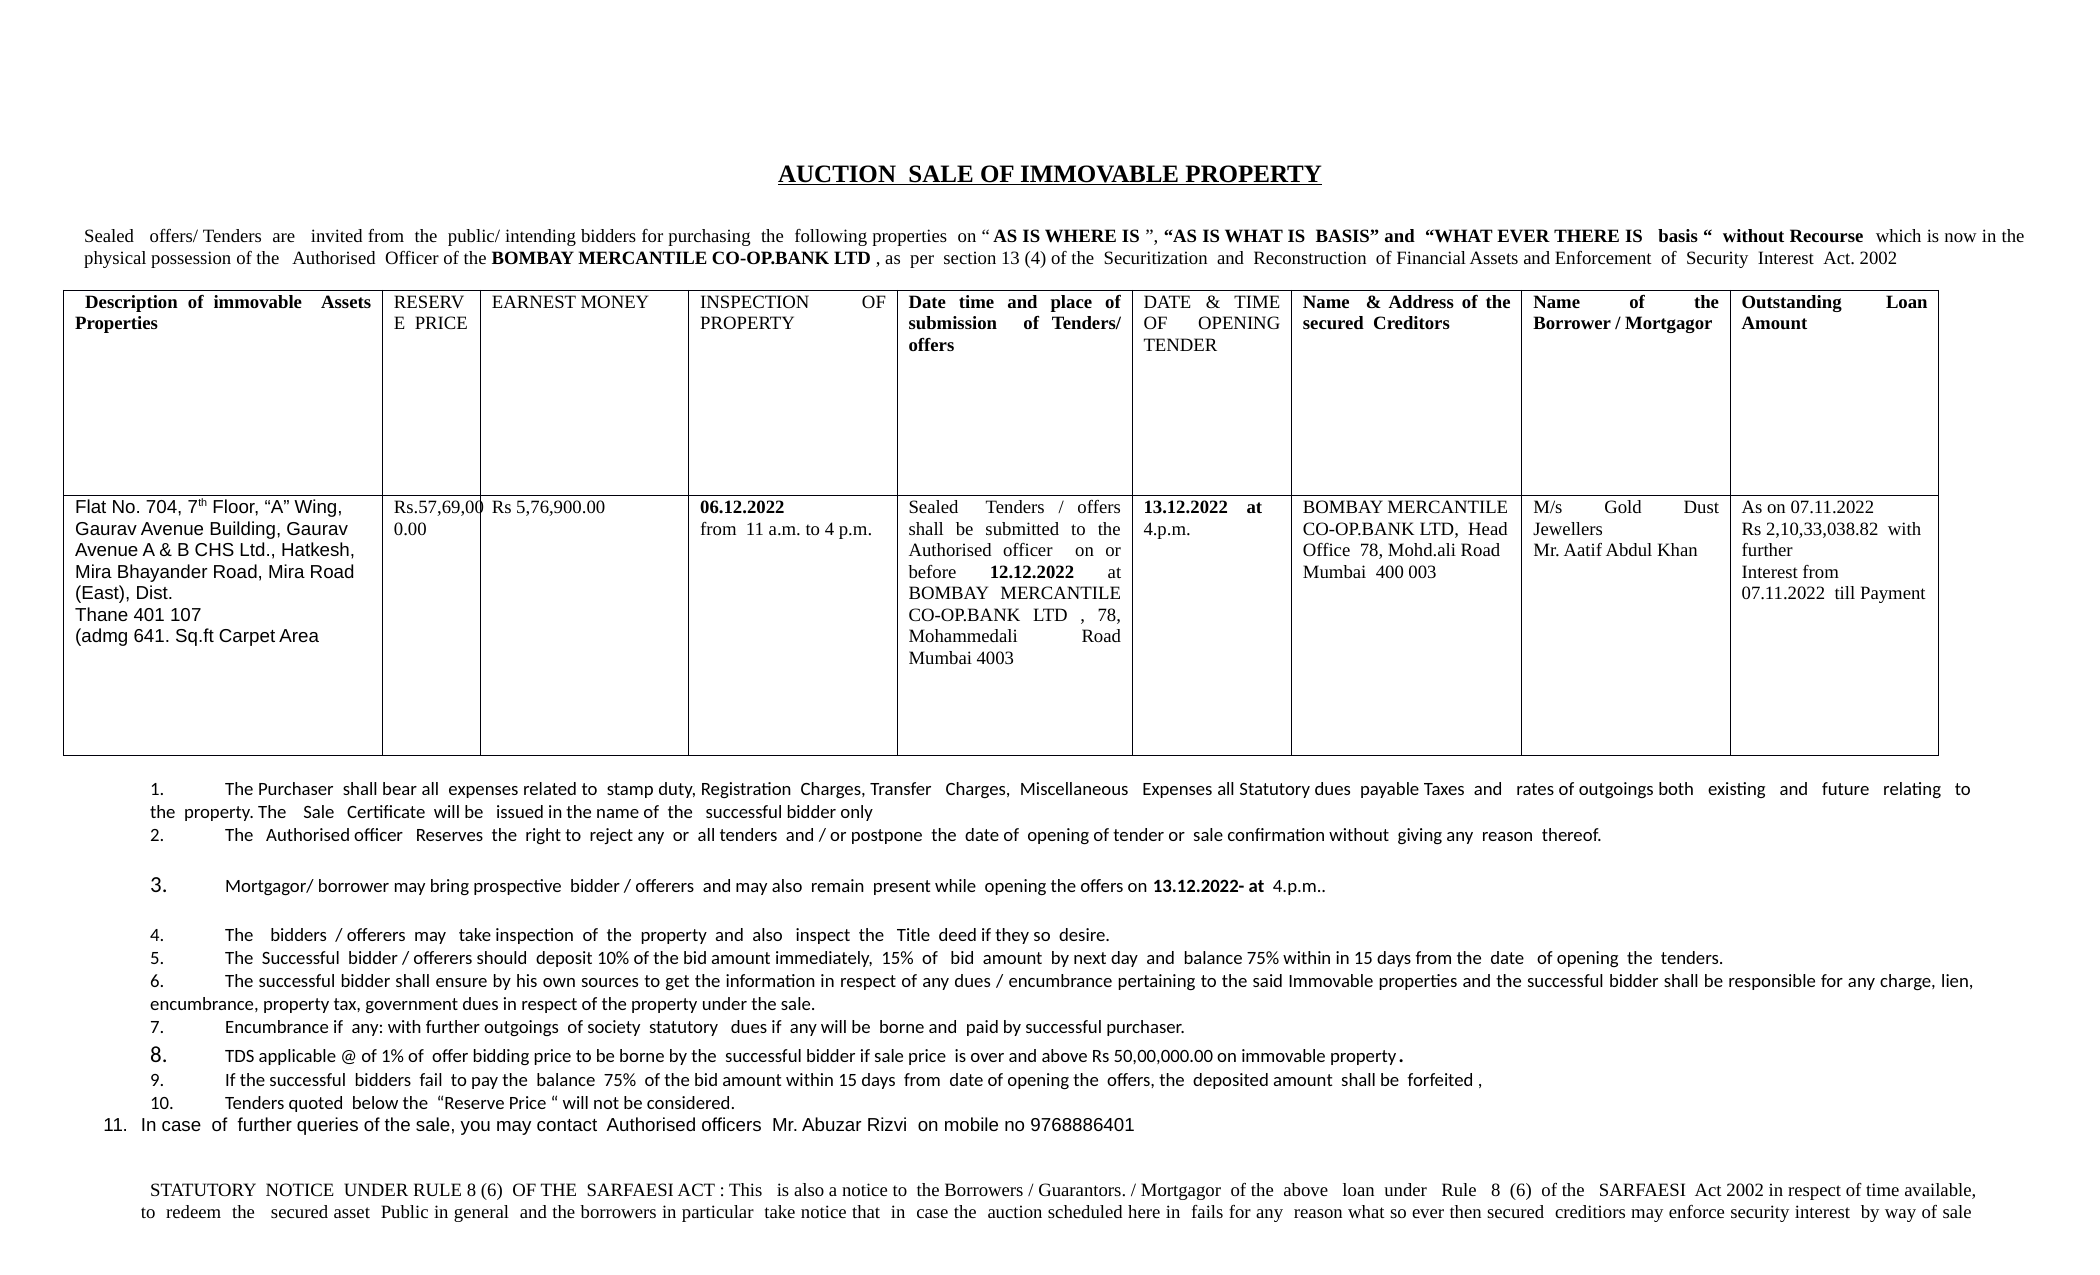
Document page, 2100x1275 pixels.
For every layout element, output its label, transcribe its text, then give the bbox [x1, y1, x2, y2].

list The Purchaser shall bear all expenses related to stamp duty, Registration Charges, Transfer Charges, Miscellaneous Expenses all Statutory dues payable Taxes and rates of outgoings both existing and future relating to the property. The Sale Certificate will be issued in the name of the successful bidder only [150, 777, 1979, 823]
table_header Description of immovable Assets Properties [64, 291, 382, 495]
list The Authorised officer Reserves the right to reject any or all tenders and / or postpone the date of opening of tender or sale confirmation without giving any reason thereof. [150, 823, 1979, 846]
table_cell Rs 5,76,900.00 [481, 496, 688, 755]
list Mortgagor/ borrower may bring prospective bidder / offerers and may also remain present while opening the offers on 13.12.2022- at 4.p.m.. [150, 870, 1979, 898]
text Sealed offers/ Tenders are invited from the public/ intending bidders for purchasing the following properties on “AS IS WHERE IS ”, “AS IS WHAT IS BASIS” and “WHAT EVER THERE IS basis “ without Recourse which is now in the physical possession of the Authorised Officer of the BOMBAY MERCANTILE CO-OP.BANK LTD , as per section 13 (4) of the Securitization and Reconstruction of Financial Assets and Enforcement of Security Interest Act. 2002 [84, 225, 2025, 268]
list The successful bidder shall ensure by his own sources to get the information in respect of any dues / encumbrance pertaining to the said Immovable properties and the successful bidder shall be responsible for any charge, lien, encumbrance, property tax, government dues in respect of the property under the sale. [150, 969, 1979, 1015]
table_header DATE & TIME OF OPENING TENDER [1133, 291, 1291, 495]
list If the successful bidders fail to pay the balance 75% of the bid amount within 15 days from date of opening the offers, the deposited amount shall be forfeited , [150, 1068, 1979, 1091]
table_header Outstanding Loan Amount [1731, 291, 1938, 495]
table_header Name of the Borrower / Mortgagor [1522, 291, 1730, 495]
list The bidders / offerers may take inspection of the property and also inspect the Title deed if they so desire. [150, 923, 1979, 946]
table_cell Flat No. 704, 7th Floor, “A” Wing, Gaurav Avenue Building, Gaurav Avenue A & B CHS Ltd., Hatkesh, Mira Bhayander Road, Mira Road (East), Dist. Thane 401 107 (admg 641. Sq.ft Carpet Area [64, 496, 382, 755]
table_header EARNEST MONEY [481, 291, 688, 495]
text STATUTORY NOTICE UNDER RULE 8 (6) OF THE SARFAESI ACT : This is also a notice to the Borrowers / Guarantors. / Mortgagor of the above loan under Rule 8 (6) of the SARFAESI Act 2002 in respect of time available, to redeem the secured asset Public in general and the borrowers in particular take notice that in case the auction scheduled here in fails for any reason what so ever then secured creditiors may enforce security interest by way of sale [141, 1179, 1979, 1222]
list TDS applicable @ of 1% of offer bidding price to be borne by the successful bidder if sale price is over and above Rs 50,00,000.00 on immovable property. [150, 1038, 1965, 1068]
table_cell M/s Gold Dust Jewellers Mr. Aatif Abdul Khan [1522, 496, 1730, 755]
list In case of further queries of the sale, you may contact Authorised officers Mr. Abuzar Rizvi on mobile no 9768886401 [103, 1114, 2025, 1136]
table_cell 06.12.2022 from 11 a.m. to 4 p.m. [689, 496, 897, 755]
table_header Date time and place of submission of Tenders/ offers [898, 291, 1132, 495]
text AUCTION SALE OF IMMOVABLE PROPERTY [75, 150, 2025, 187]
table_header RESERVE PRICE [383, 291, 480, 495]
table_cell 13.12.2022 at 4.p.m. [1133, 496, 1291, 755]
table_cell As on 07.11.2022 Rs 2,10,33,038.82 with further Interest from 07.11.2022 till Payment [1731, 496, 1938, 755]
list Tenders quoted below the “Reserve Price “ will not be considered. [150, 1091, 1979, 1114]
list The Successful bidder / offerers should deposit 10% of the bid amount immediately, 15% of bid amount by next day and balance 75% within in 15 days from the date of opening the tenders. [150, 946, 1979, 969]
table_header INSPECTION OF PROPERTY [689, 291, 897, 495]
table_header Name & Address of the secured Creditors [1292, 291, 1521, 495]
table_cell BOMBAY MERCANTILE CO-OP.BANK LTD, Head Office 78, Mohd.ali Road Mumbai 400 003 [1292, 496, 1521, 755]
table_cell Sealed Tenders / offers shall be submitted to the Authorised officer on or before 12.12.2022 at BOMBAY MERCANTILE CO-OP.BANK LTD , 78, Mohammedali Road Mumbai 4003 [898, 496, 1132, 755]
table_cell Rs.57,69,000.00 [383, 496, 480, 755]
list Encumbrance if any: with further outgoings of society statutory dues if any will be borne and paid by successful purchaser. [150, 1015, 1979, 1038]
